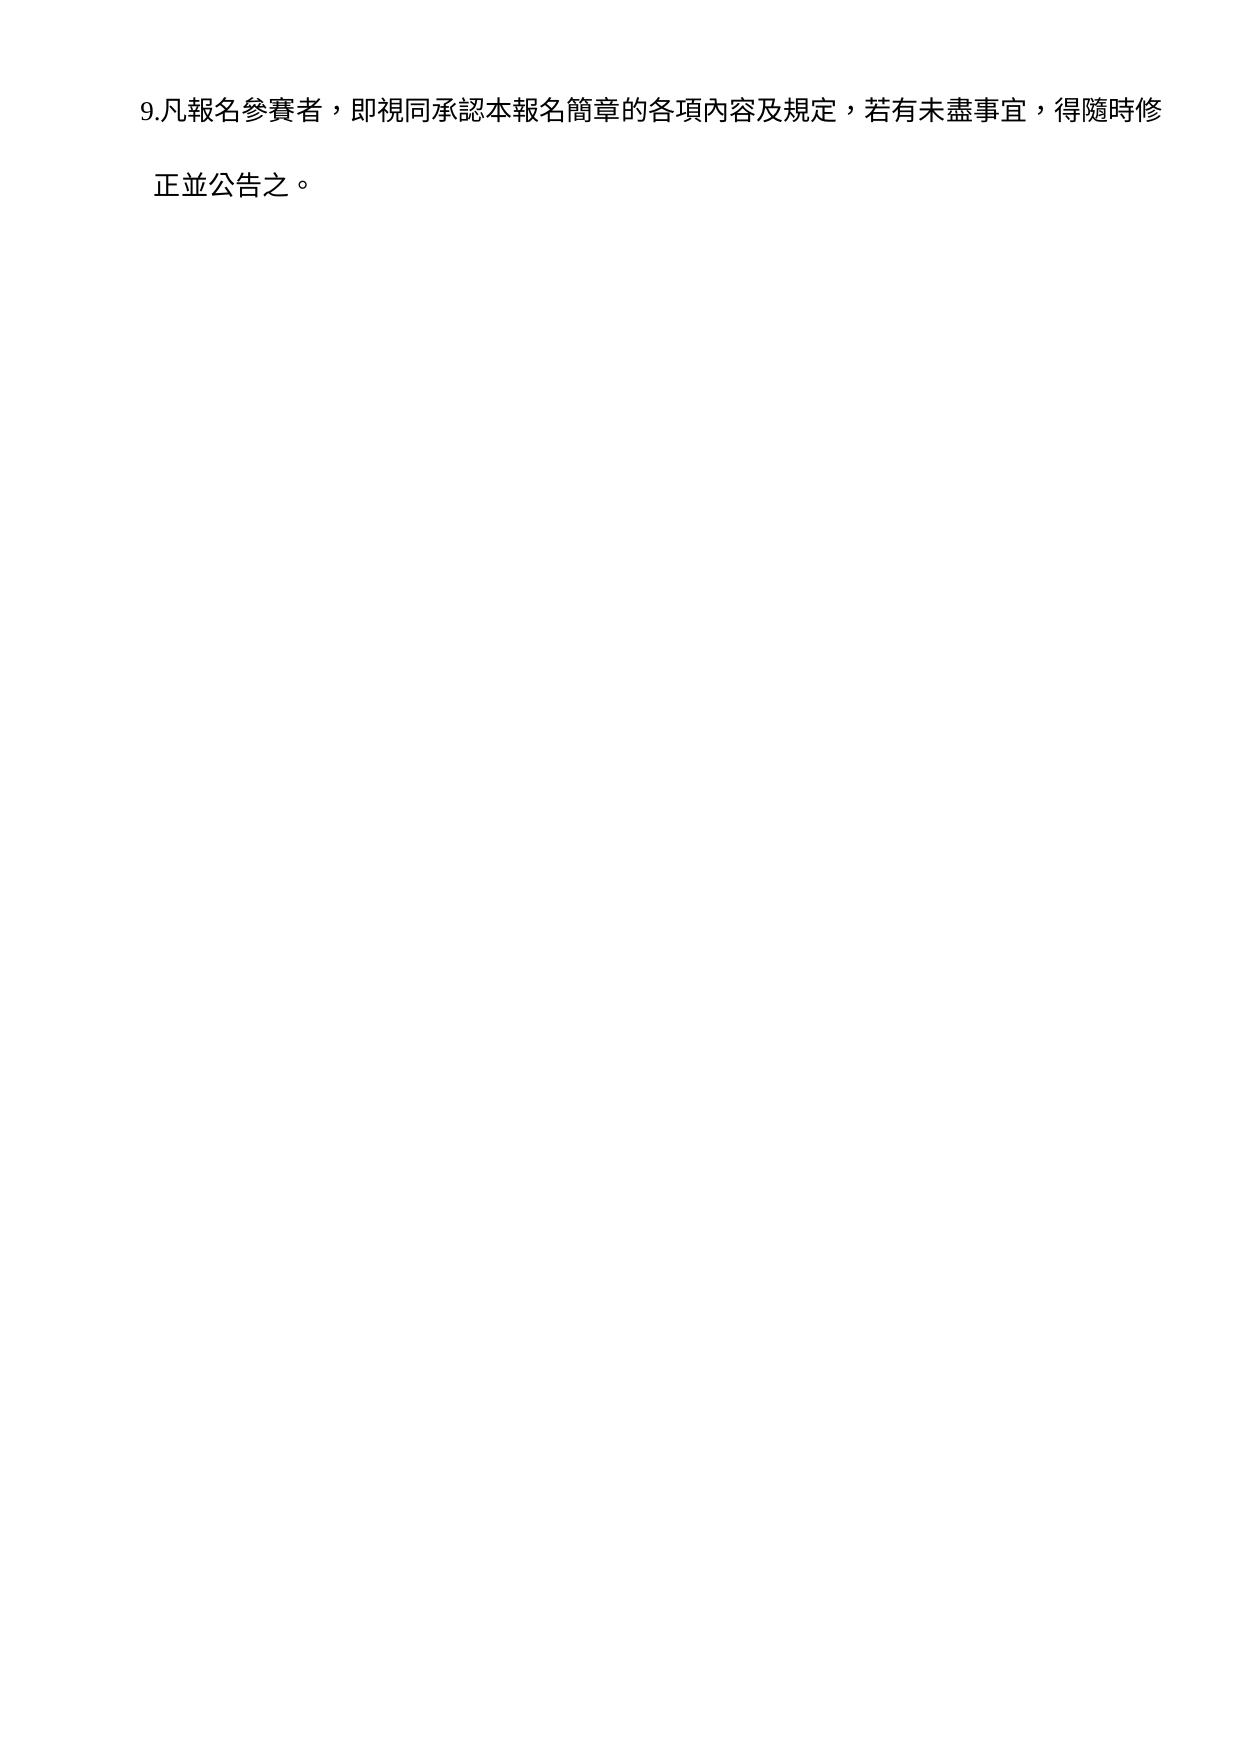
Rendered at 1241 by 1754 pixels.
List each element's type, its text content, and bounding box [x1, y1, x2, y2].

text 9.凡報名參賽者，即視同承認本報名簡章的各項內容及規定，若有未盡事宜，得隨時修正並公告之。 [140, 71, 1181, 221]
